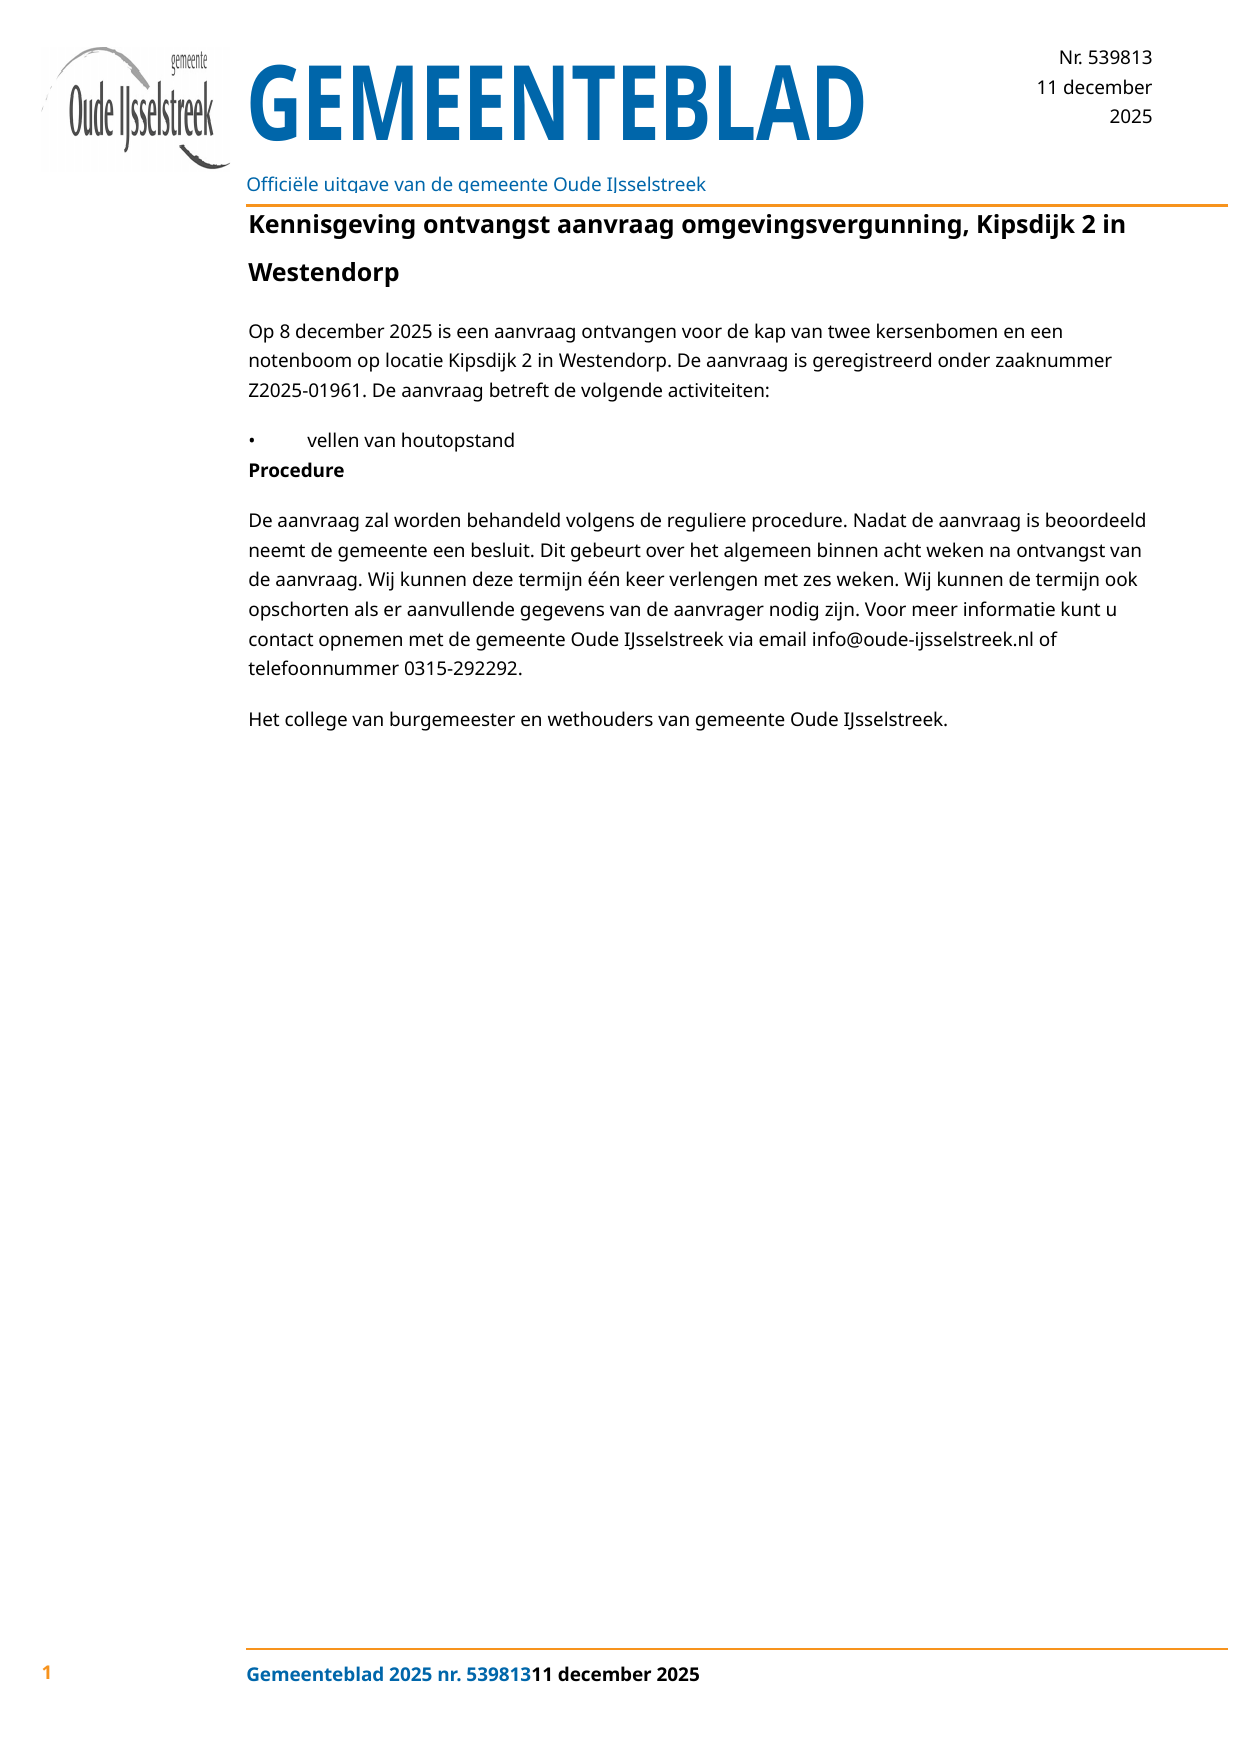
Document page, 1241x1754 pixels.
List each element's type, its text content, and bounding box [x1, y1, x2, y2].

picture [41, 47, 231, 172]
text Kennisgeving ontvangst aanvraag omgevingsvergunning, Kipsdijk 2 in Westendorp [248, 207, 1152, 288]
text De aanvraag zal worden behandeld volgens de reguliere procedure. Nadat de aanvraag is beoordeeld neemt de gemeente een besluit. Dit gebeurt over het algemeen binnen acht weken na ontvangst van de aanvraag. Wij kunnen deze termijn één keer verlengen met zes weken. Wij kunnen de termijn ook opschorten als er aanvullende gegevens van de aanvrager nodig zijn. Voor meer informatie kunt u contact opnemen met de gemeente Oude IJsselstreek via email info@oude-ijsselstreek.nl of telefoonnummer 0315-292292. [248, 507, 1152, 681]
text Het college van burgemeester en wethouders van gemeente Oude IJsselstreek. [248, 706, 1152, 732]
list vellen van houtopstand [248, 427, 1152, 453]
text Procedure [248, 457, 1152, 483]
text Op 8 december 2025 is een aanvraag ontvangen voor de kap van twee kersenbomen en een notenboom op locatie Kipsdijk 2 in Westendorp. De aanvraag is geregistreerd onder zaaknummer Z2025-01961. De aanvraag betreft de volgende activiteiten: [248, 318, 1152, 403]
